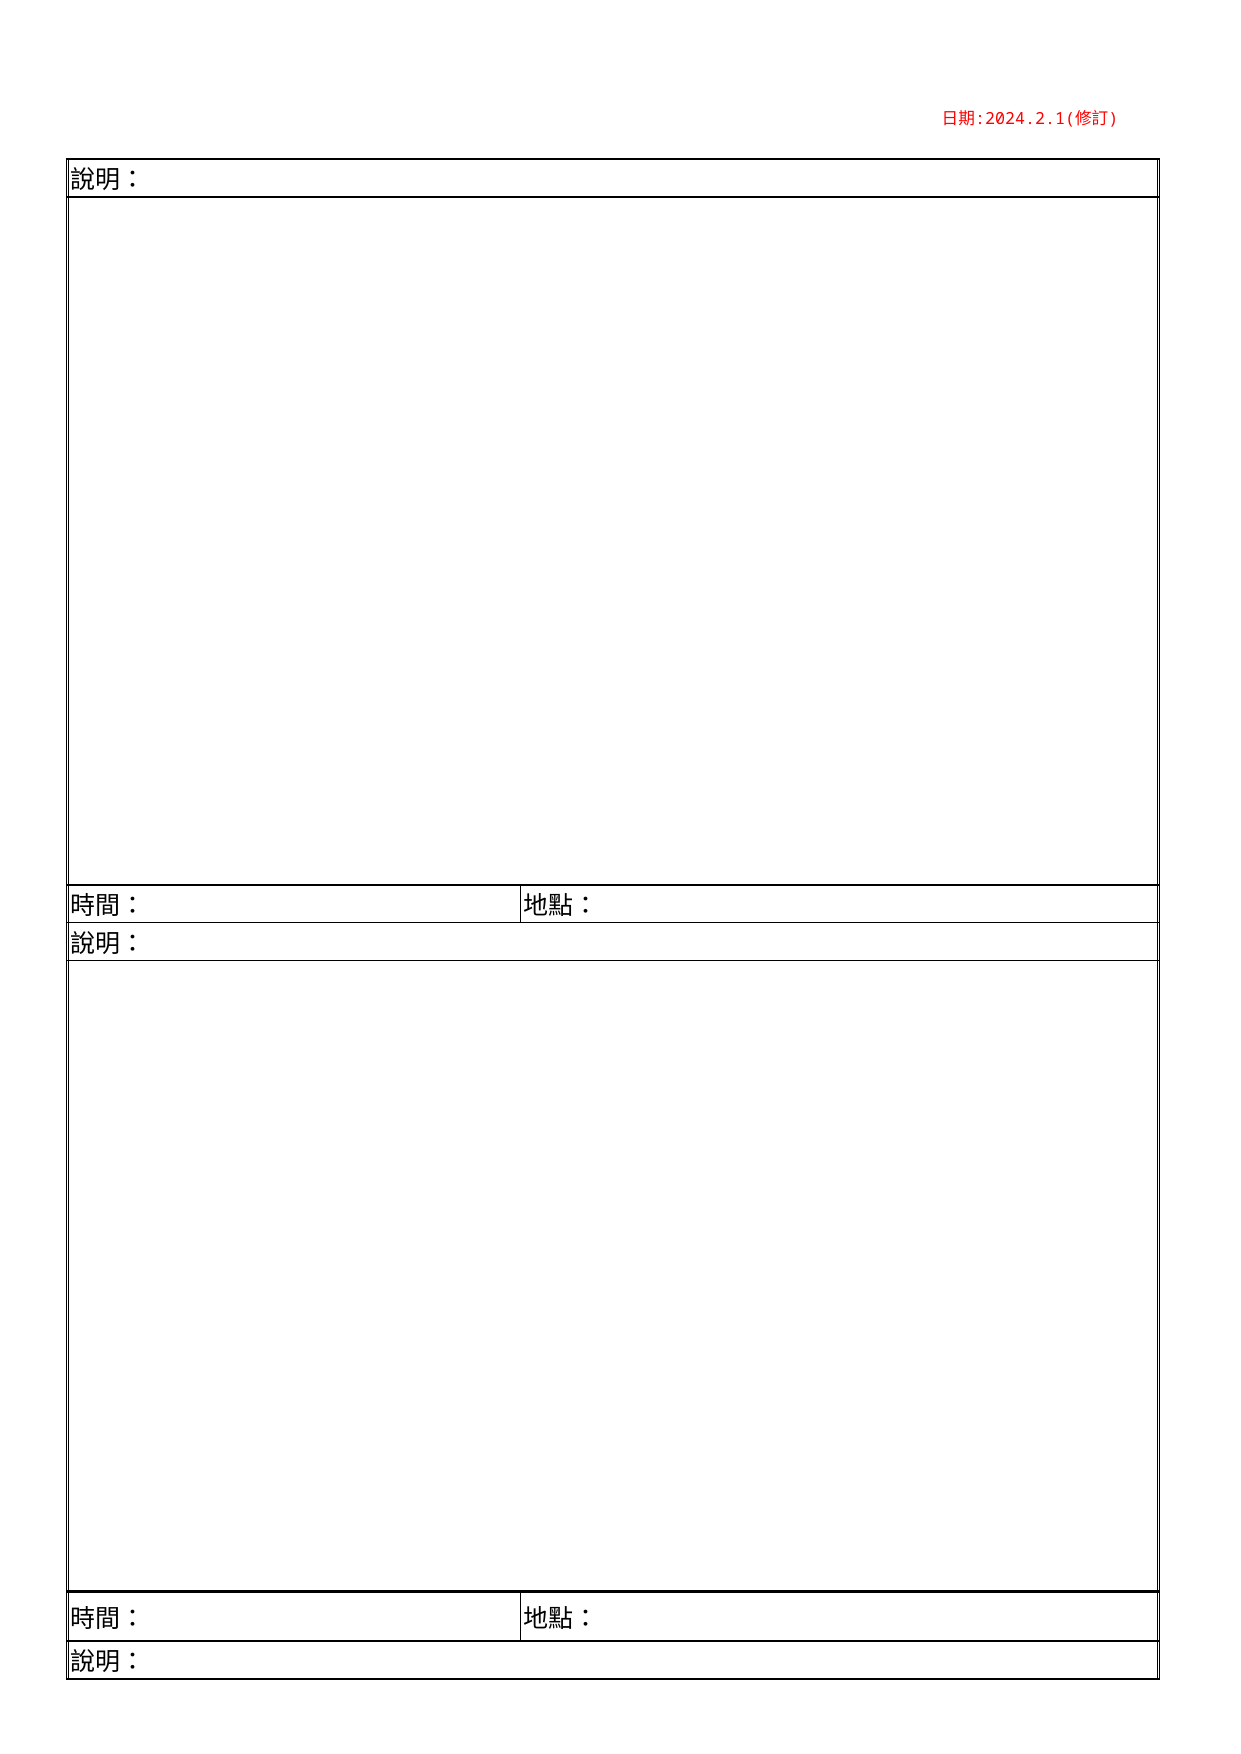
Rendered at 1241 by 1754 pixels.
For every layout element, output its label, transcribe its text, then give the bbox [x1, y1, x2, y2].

table_cell 說明： [69, 923, 1157, 959]
table_cell [69, 961, 1157, 1590]
table_cell [69, 198, 1157, 884]
table_cell 地點： [521, 1593, 1157, 1640]
table_cell 時間： [69, 886, 520, 922]
table_cell 說明： [69, 1642, 1157, 1678]
table_cell 地點： [521, 886, 1157, 922]
table_cell 時間： [69, 1593, 520, 1640]
table_cell 說明： [69, 160, 1157, 196]
